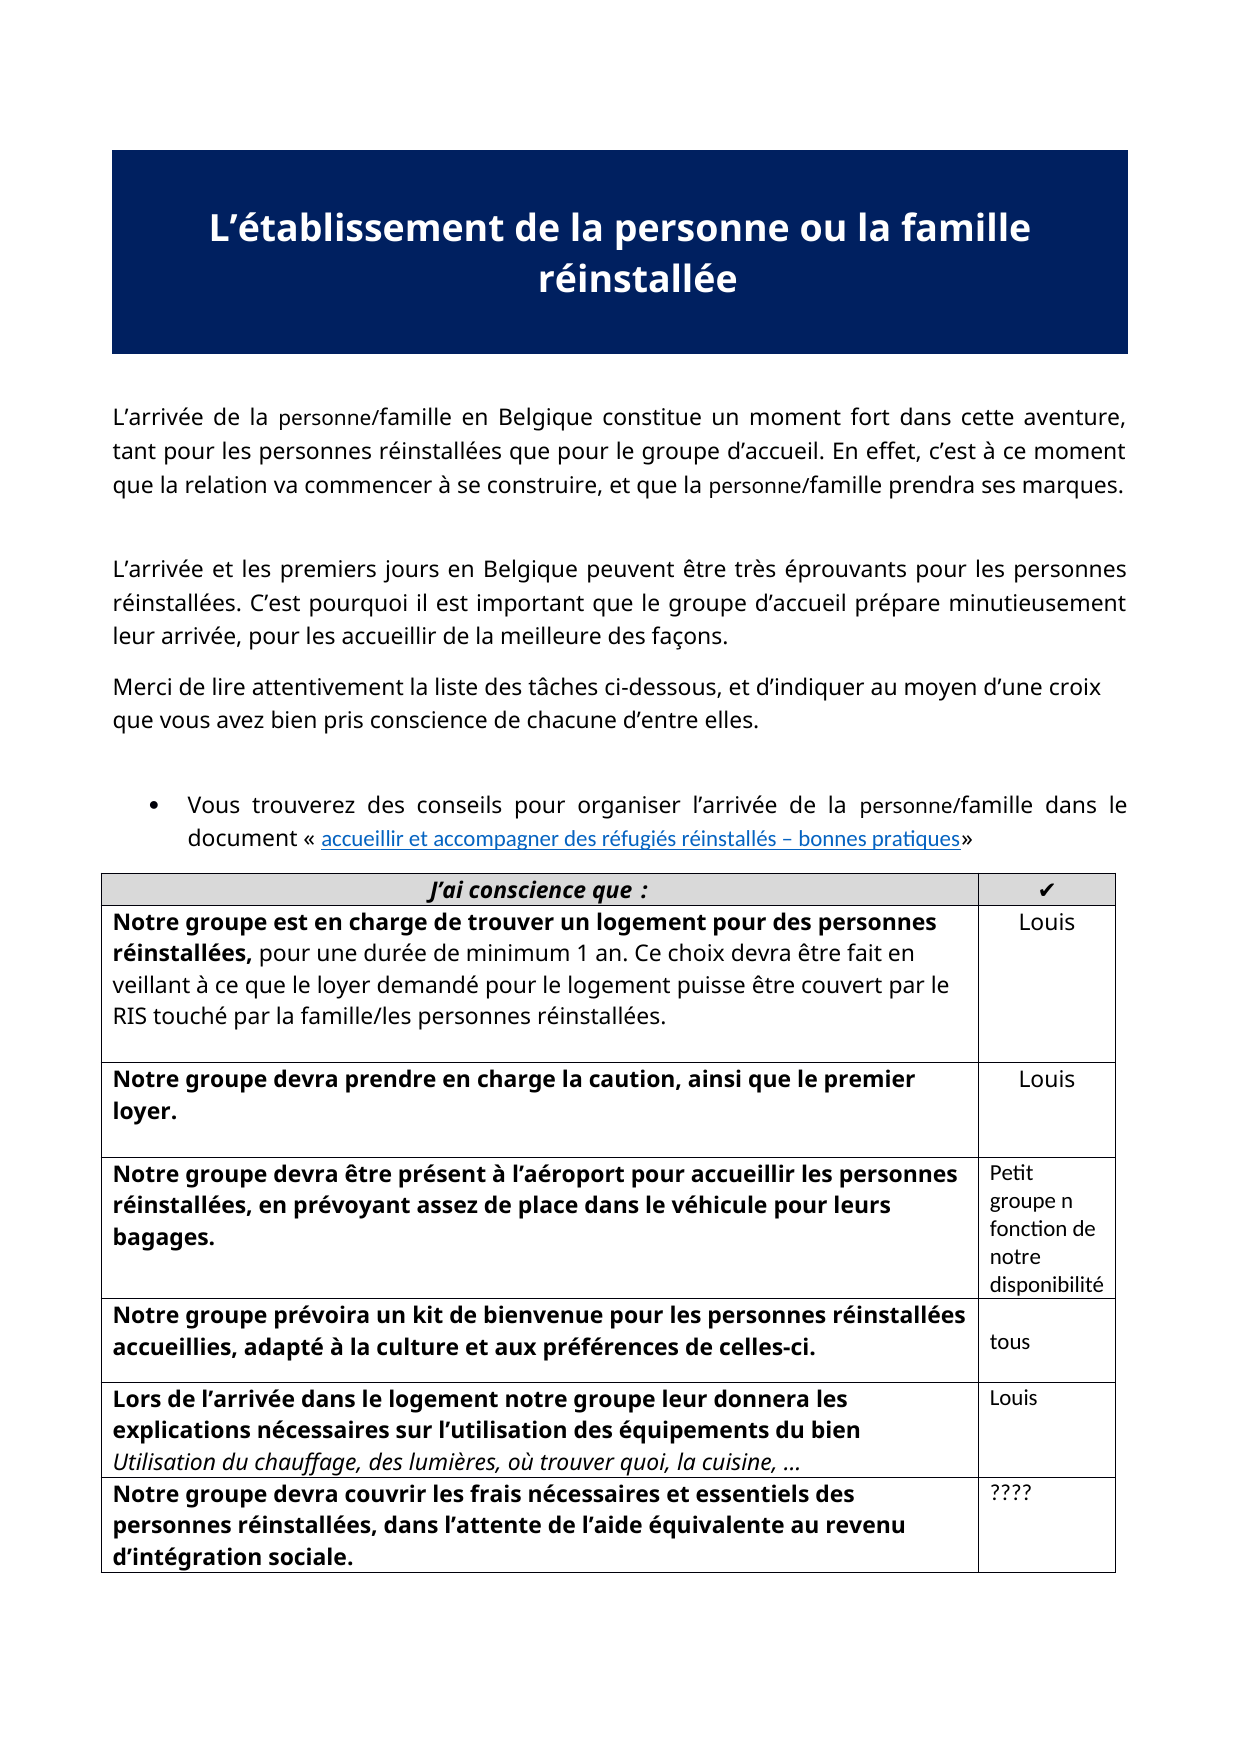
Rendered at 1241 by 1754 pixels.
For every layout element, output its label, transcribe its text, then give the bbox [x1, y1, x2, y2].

table_cell Notre groupe devra couvrir les frais nécessaires et essentiels des personnes réinstallées, dans l’attente de l’aide équivalente au revenu d’intégration sociale. [102, 1478, 978, 1572]
table_header ✔ [979, 874, 1115, 905]
subtitle L’établissement de la personne ou la famille réinstallée [112, 201, 1128, 354]
table_cell Lors de l’arrivée dans le logement notre groupe leur donnera les explications nécessaires sur l’utilisation des équipements du bien Utilisation du chauffage, des lumières, où trouver quoi, la cuisine, … [102, 1383, 978, 1477]
table_cell Notre groupe devra prendre en charge la caution, ainsi que le premier loyer. [102, 1063, 978, 1157]
table_cell tous [979, 1299, 1115, 1382]
table_cell Louis [979, 1383, 1115, 1477]
text L’arrivée de la personne/famille en Belgique constitue un moment fort dans cette aventure, tant pour les personnes réinstallées que pour le groupe d’accueil. En effet, c’est à ce moment que la relation va commencer à se construire, et que la personne/famille prendra ses marques. [112, 401, 1128, 500]
table_cell Louis [979, 906, 1115, 1062]
list Vous trouverez des conseils pour organiser l’arrivée de la personne/famille dans le document « accueillir et accompagner des réfugiés réinstallés – bonnes pratiques» [150, 788, 1128, 853]
table_cell ???? [979, 1478, 1115, 1572]
table_cell Petit groupe n fonction de notre disponibilité [979, 1158, 1115, 1298]
table_cell Louis [979, 1063, 1115, 1157]
table_cell Notre groupe devra être présent à l’aéroport pour accueillir les personnes réinstallées, en prévoyant assez de place dans le véhicule pour leurs bagages. [102, 1158, 978, 1298]
text L’arrivée et les premiers jours en Belgique peuvent être très éprouvants pour les personnes réinstallées. C’est pourquoi il est important que le groupe d’accueil prépare minutieusement leur arrivée, pour les accueillir de la meilleure des façons. [112, 519, 1128, 651]
table_cell Notre groupe est en charge de trouver un logement pour des personnes réinstallées, pour une durée de minimum 1 an. Ce choix devra être fait en veillant à ce que le loyer demandé pour le logement puisse être couvert par le RIS touché par la famille/les personnes réinstallées. [102, 906, 978, 1062]
text Merci de lire attentivement la liste des tâches ci-dessous, et d’indiquer au moyen d’une croix que vous avez bien pris conscience de chacune d’entre elles. [112, 671, 1128, 736]
table_cell Notre groupe prévoira un kit de bienvenue pour les personnes réinstallées accueillies, adapté à la culture et aux préférences de celles-ci. [102, 1299, 978, 1382]
table_header J’ai conscience que : [102, 874, 978, 905]
